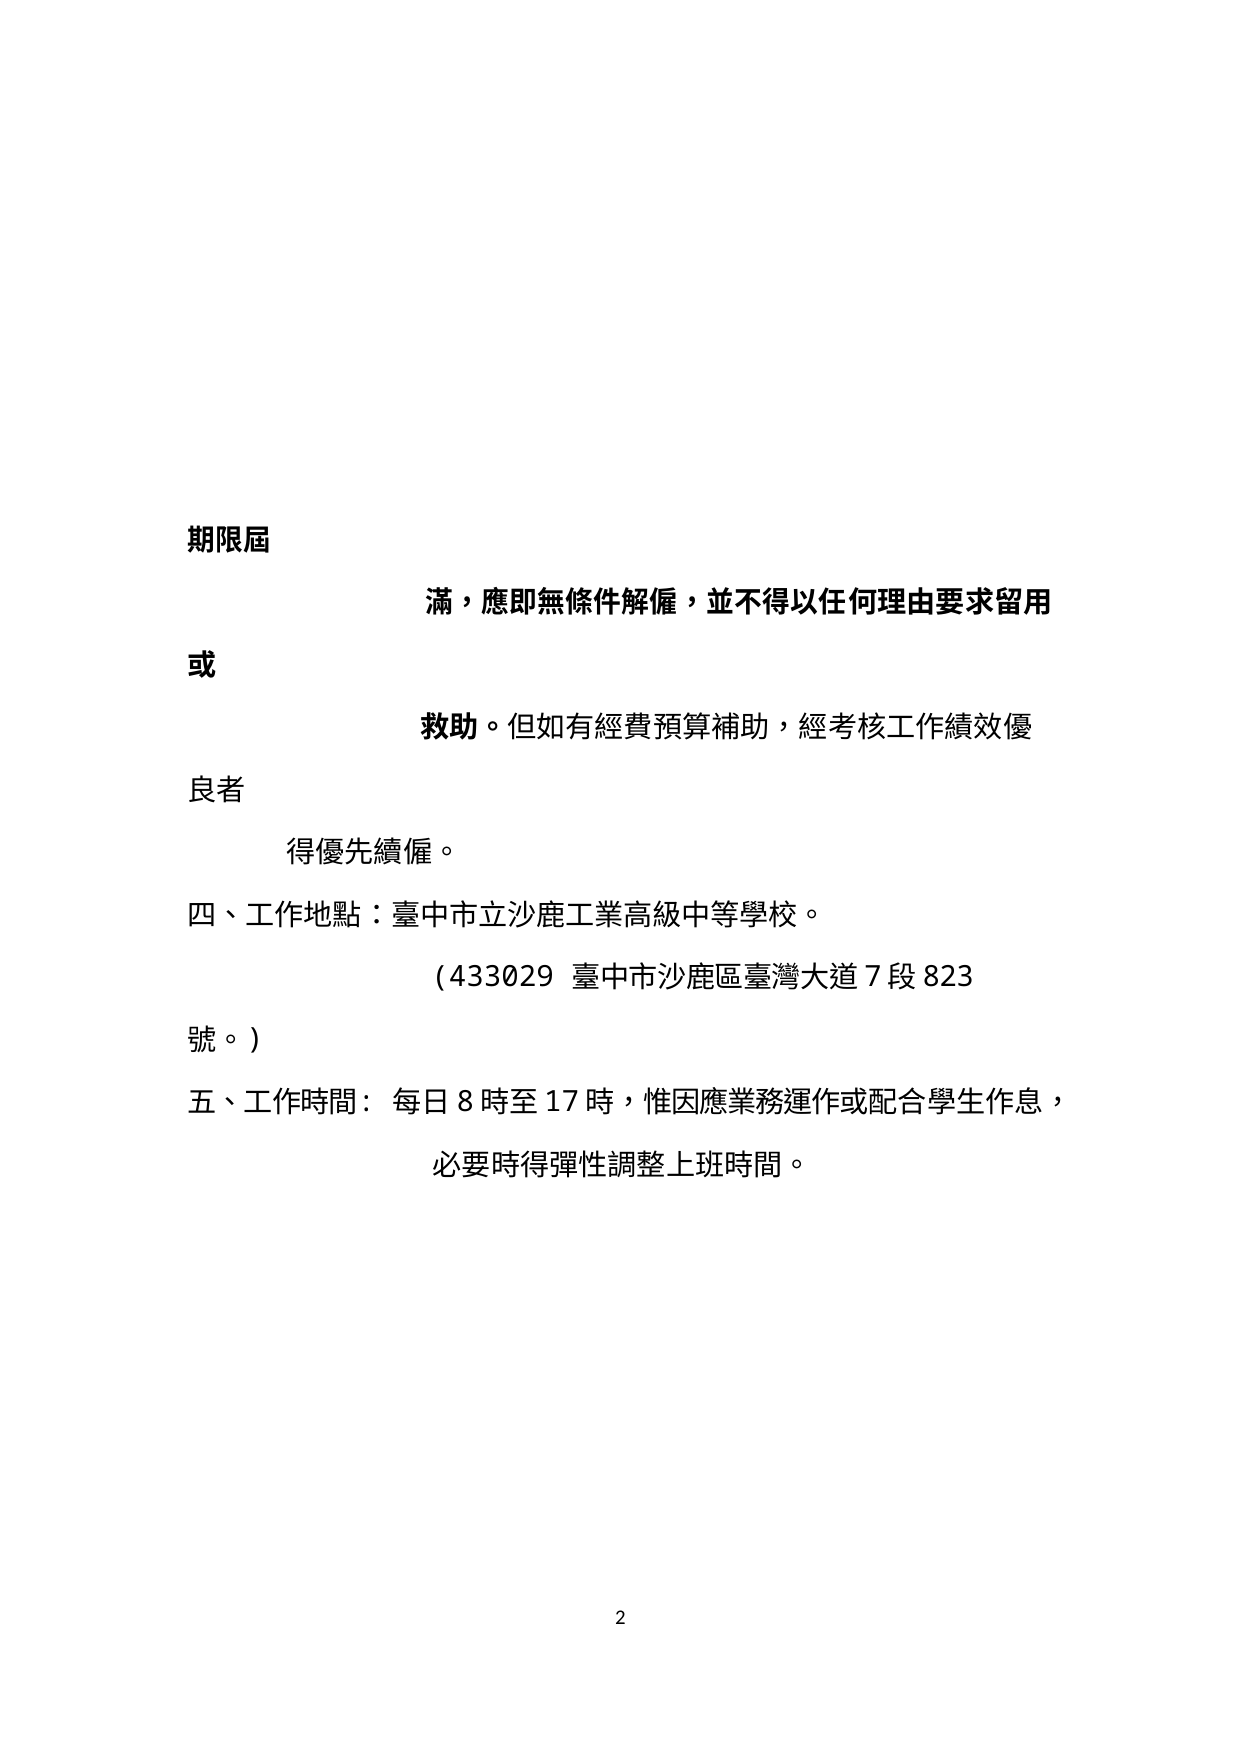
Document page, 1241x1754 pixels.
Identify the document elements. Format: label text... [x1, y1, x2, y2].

text (433029 臺中市沙鹿區臺灣大道7段823號。) [187, 933, 1053, 1058]
text 四、工作地點：臺中市立沙鹿工業高級中等學校。 [187, 871, 1053, 933]
text 救助。但如有經費預算補助，經考核工作績效優良者 [187, 683, 1053, 808]
text 必要時得彈性調整上班時間。 [187, 1121, 1053, 1183]
text 期限屆 [185, 496, 1053, 558]
text 五、工作時間: 每日8時至17時，惟因應業務運作或配合學生作息， [187, 1058, 1053, 1121]
text 得優先續僱。 [187, 808, 1053, 871]
text 滿，應即無條件解僱，並不得以任何理由要求留用或 [185, 558, 1053, 683]
